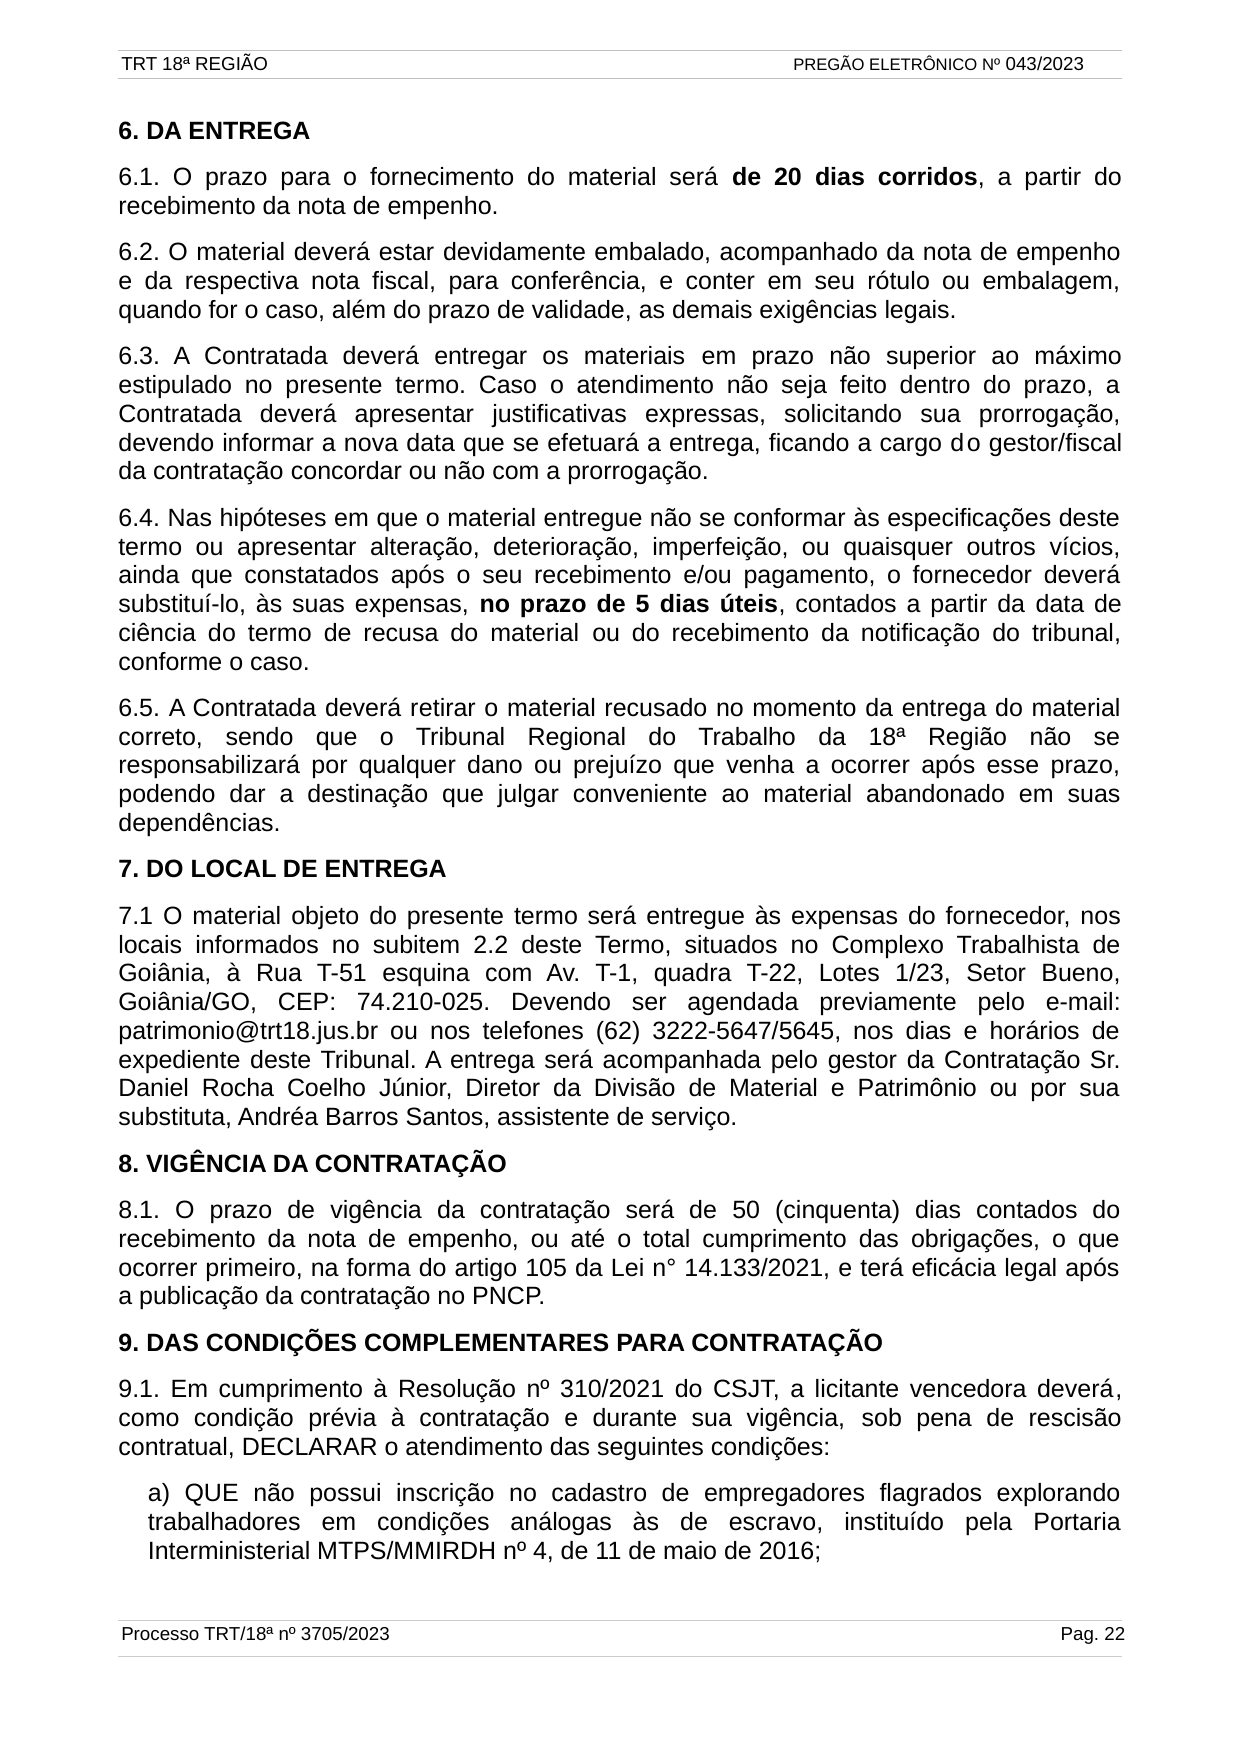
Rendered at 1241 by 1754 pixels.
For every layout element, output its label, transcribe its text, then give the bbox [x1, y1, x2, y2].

text 6.2. O material deverá estar devidamente embalado, acompanhado da nota de empenho e da respectiva nota fiscal, para conferência, e conter em seu rótulo ou embalagem, quando for o caso, além do prazo de validade, as demais exigências legais. [118, 237, 1122, 323]
text 8. VIGÊNCIA DA CONTRATAÇÃO [118, 1148, 1122, 1177]
text 9.1. Em cumprimento à Resolução nº 310/2021 do CSJT, a licitante vencedora deverá, como condição prévia à contratação e durante sua vigência, sob pena de rescisão contratual, DECLARAR o atendimento das seguintes condições: [118, 1374, 1122, 1460]
text 7.1 O material objeto do presente termo será entregue às expensas do fornecedor, nos locais informados no subitem 2.2 deste Termo, situados no Complexo Trabalhista de Goiânia, à Rua T-51 esquina com Av. T-1, quadra T-22, Lotes 1/23, Setor Bueno, Goiânia/GO, CEP: 74.210-025. Devendo ser agendada previamente pelo e-mail: patrimonio@trt18.jus.br ou nos telefones (62) 3222-5647/5645, nos dias e horários de expediente deste Tribunal. A entrega será acompanhada pelo gestor da Contratação Sr. Daniel Rocha Coelho Júnior, Diretor da Divisão de Material e Patrimônio ou por sua substituta, Andréa Barros Santos, assistente de serviço. [118, 901, 1122, 1131]
text 6.3. A Contratada deverá entregar os materiais em prazo não superior ao máximo estipulado no presente termo. Caso o atendimento não seja feito dentro do prazo, a Contratada deverá apresentar justificativas expressas, solicitando sua prorrogação, devendo informar a nova data que se efetuará a entrega, ficando a cargo do gestor/fiscal da contratação concordar ou não com a prorrogação. [118, 341, 1122, 485]
text 6.1. O prazo para o fornecimento do material será de 20 dias corridos, a partir do recebimento da nota de empenho. [118, 162, 1122, 219]
text 8.1. O prazo de vigência da contratação será de 50 (cinquenta) dias contados do recebimento da nota de empenho, ou até o total cumprimento das obrigações, o que ocorrer primeiro, na forma do artigo 105 da Lei n° 14.133/2021, e terá eficácia legal após a publicação da contratação no PNCP. [118, 1195, 1122, 1310]
text a) QUE não possui inscrição no cadastro de empregadores flagrados explorando trabalhadores em condições análogas às de escravo, instituído pela Portaria Interministerial MTPS/MMIRDH nº 4, de 11 de maio de 2016; [148, 1478, 1122, 1564]
text 6.4. Nas hipóteses em que o material entregue não se conformar às especificações deste termo ou apresentar alteração, deterioração, imperfeição, ou quaisquer outros vícios, ainda que constatados após o seu recebimento e/ou pagamento, o fornecedor deverá substituí-lo, às suas expensas, no prazo de 5 dias úteis, contados a partir da data de ciência do termo de recusa do material ou do recebimento da notificação do tribunal, conforme o caso. [118, 503, 1122, 675]
text 6.5. A Contratada deverá retirar o material recusado no momento da entrega do material correto, sendo que o Tribunal Regional do Trabalho da 18ª Região não se responsabilizará por qualquer dano ou prejuízo que venha a ocorrer após esse prazo, podendo dar a destinação que julgar conveniente ao material abandonado em suas dependências. [118, 693, 1122, 837]
text 6. DA ENTREGA [118, 116, 1122, 144]
text 9. DAS CONDIÇÕES COMPLEMENTARES PARA CONTRATAÇÃO [118, 1328, 1122, 1356]
text 7. DO LOCAL DE ENTREGA [118, 854, 1122, 883]
